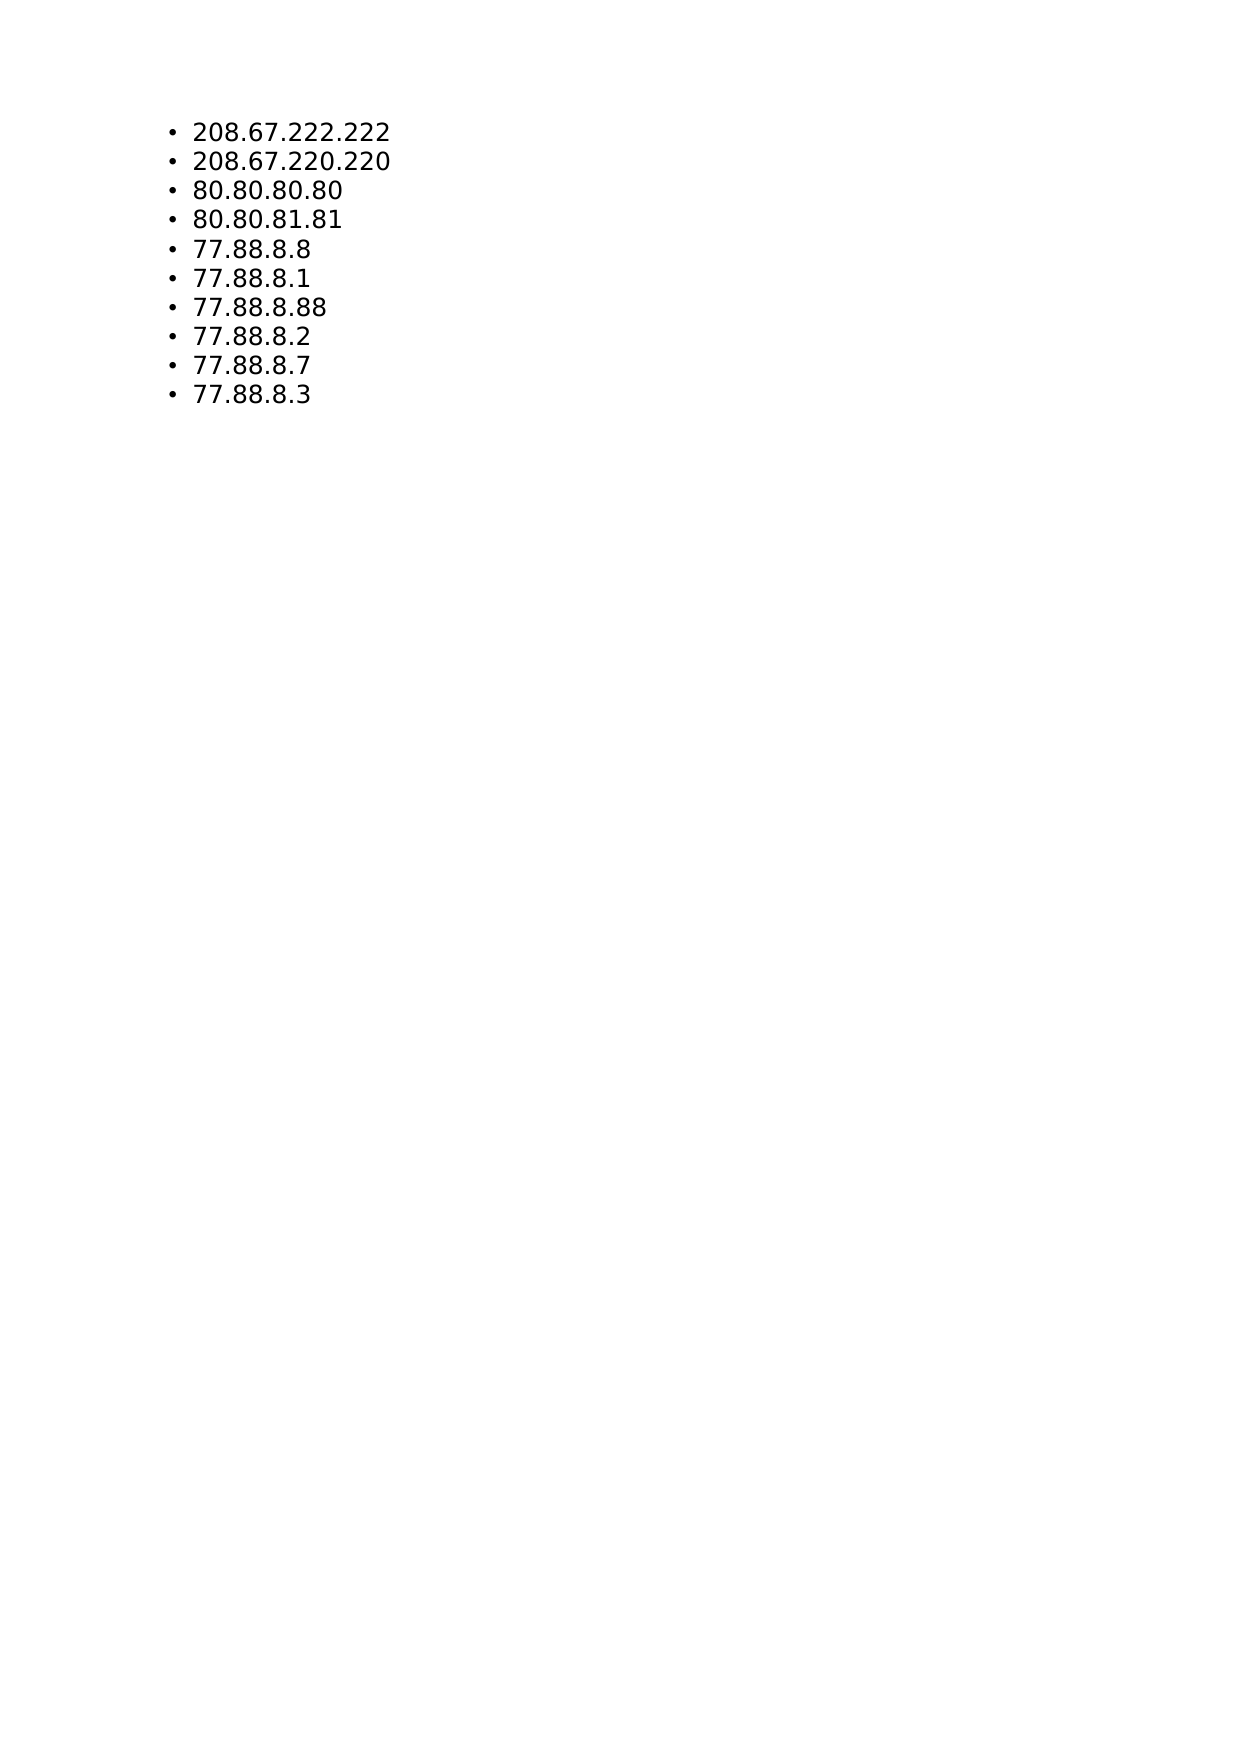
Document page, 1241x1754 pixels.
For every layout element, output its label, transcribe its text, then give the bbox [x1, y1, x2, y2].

list 77.88.8.1 [177, 264, 1122, 293]
list 77.88.8.8 [177, 235, 1122, 264]
list 208.67.220.220 [177, 147, 1122, 176]
list 77.88.8.88 [177, 293, 1122, 322]
list 77.88.8.2 [177, 322, 1122, 351]
list 77.88.8.7 [177, 351, 1122, 381]
list 208.67.222.222 [177, 118, 1122, 147]
list 80.80.80.80 [177, 176, 1122, 206]
list 77.88.8.3 [177, 381, 1122, 410]
list 80.80.81.81 [177, 206, 1122, 235]
